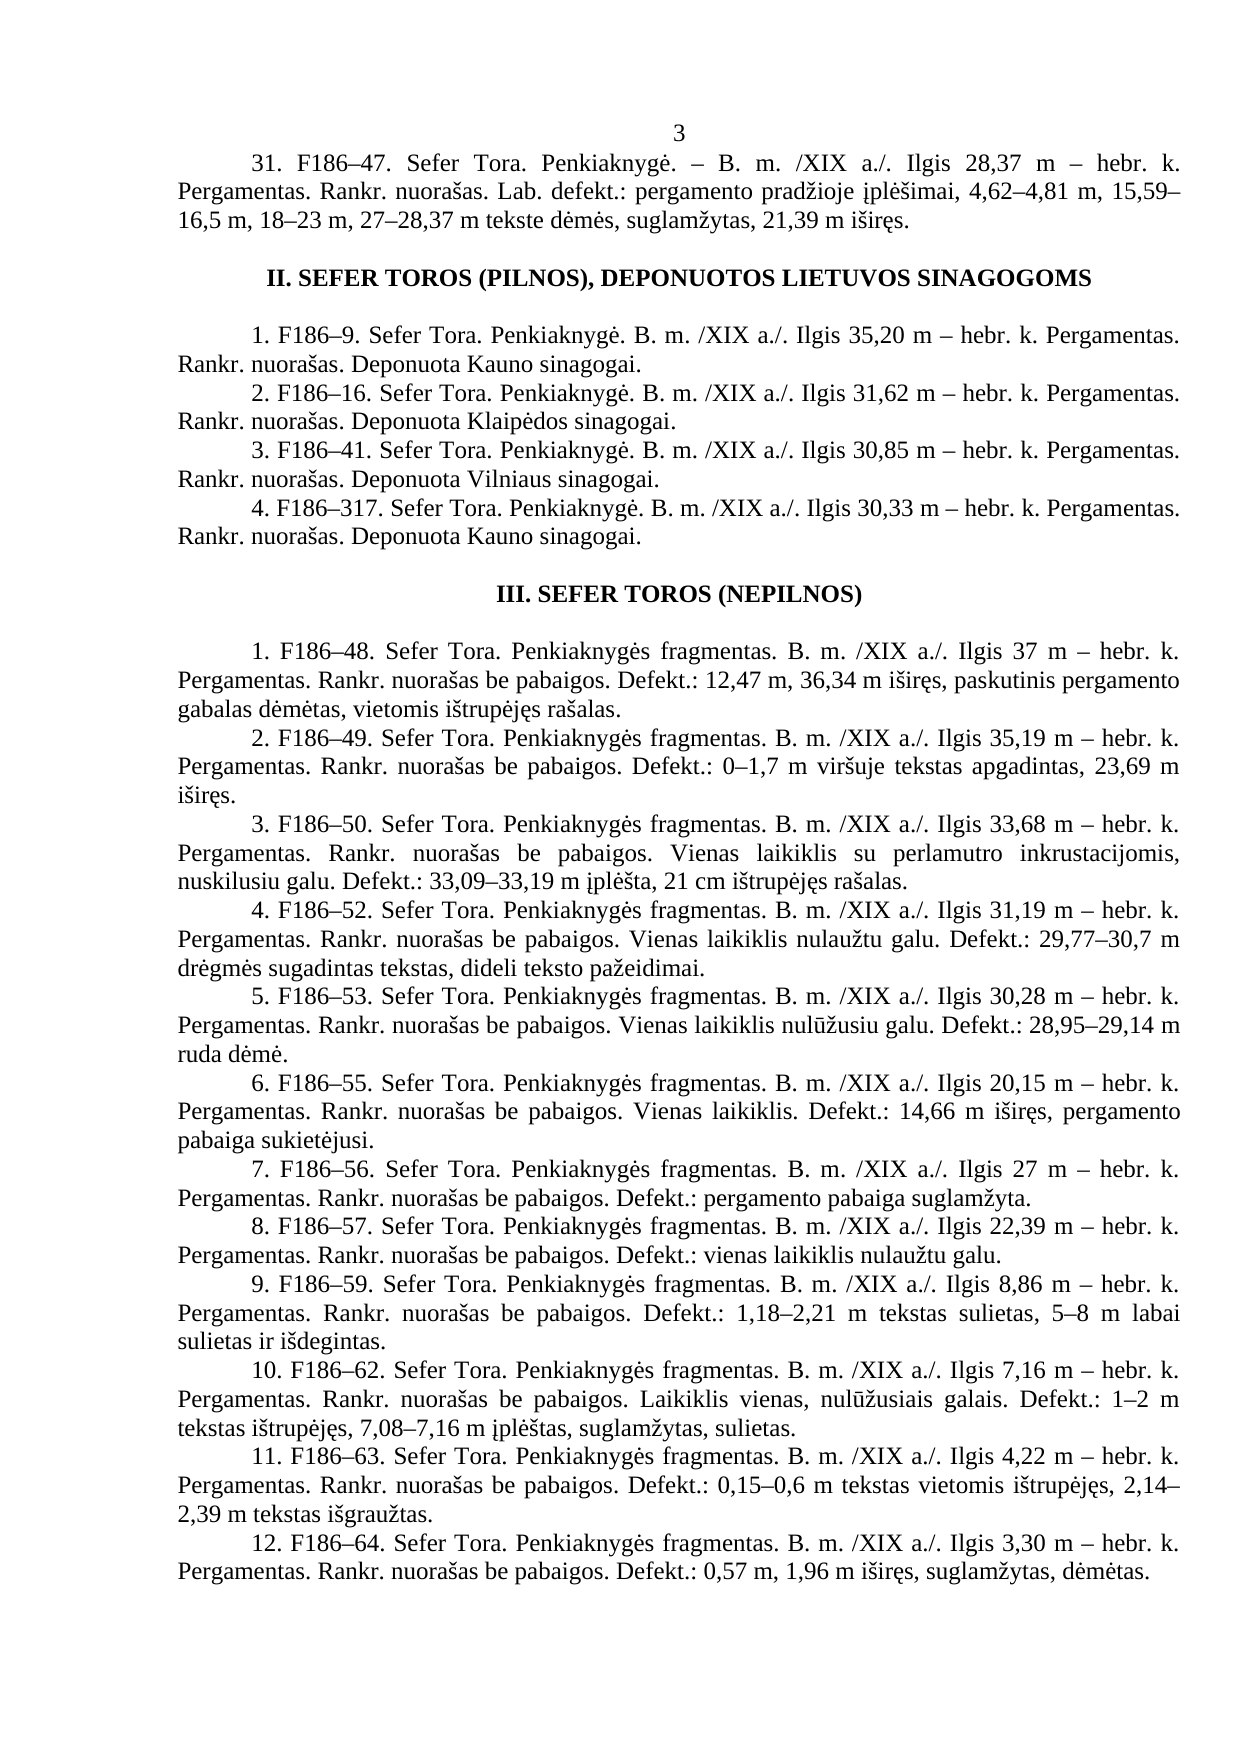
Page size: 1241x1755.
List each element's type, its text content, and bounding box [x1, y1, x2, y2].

text 3. F186–41. Sefer Tora. Penkiaknygė. B. m. /XIX a./. Ilgis 30,85 m – hebr. k. Pergamentas. Rankr. nuorašas. Deponuota Vilniaus sinagogai. [177, 435, 1181, 493]
text 1. F186–9. Sefer Tora. Penkiaknygė. B. m. /XIX a./. Ilgis 35,20 m – hebr. k. Pergamentas. Rankr. nuorašas. Deponuota Kauno sinagogai. [177, 320, 1181, 378]
text 11. F186–63. Sefer Tora. Penkiaknygės fragmentas. B. m. /XIX a./. Ilgis 4,22 m – hebr. k. Pergamentas. Rankr. nuorašas be pabaigos. Defekt.: 0,15–0,6 m tekstas vietomis ištrupėjęs, 2,14–2,39 m tekstas išgraužtas. [177, 1441, 1181, 1528]
text 2. F186–49. Sefer Tora. Penkiaknygės fragmentas. B. m. /XIX a./. Ilgis 35,19 m – hebr. k. Pergamentas. Rankr. nuorašas be pabaigos. Defekt.: 0–1,7 m viršuje tekstas apgadintas, 23,69 m iširęs. [177, 723, 1181, 809]
text 5. F186–53. Sefer Tora. Penkiaknygės fragmentas. B. m. /XIX a./. Ilgis 30,28 m – hebr. k. Pergamentas. Rankr. nuorašas be pabaigos. Vienas laikiklis nulūžusiu galu. Defekt.: 28,95–29,14 m ruda dėmė. [177, 981, 1181, 1068]
text II. Sefer Toros (pilnos), deponuotos Lietuvos sinagogoms [177, 263, 1181, 291]
text 3. F186–50. Sefer Tora. Penkiaknygės fragmentas. B. m. /XIX a./. Ilgis 33,68 m – hebr. k. Pergamentas. Rankr. nuorašas be pabaigos. Vienas laikiklis su perlamutro inkrustacijomis, nuskilusiu galu. Defekt.: 33,09–33,19 m įplėšta, 21 cm ištrupėjęs rašalas. [177, 809, 1181, 895]
text 6. F186–55. Sefer Tora. Penkiaknygės fragmentas. B. m. /XIX a./. Ilgis 20,15 m – hebr. k. Pergamentas. Rankr. nuorašas be pabaigos. Vienas laikiklis. Defekt.: 14,66 m iširęs, pergamento pabaiga sukietėjusi. [177, 1068, 1181, 1154]
text 1. F186–48. Sefer Tora. Penkiaknygės fragmentas. B. m. /XIX a./. Ilgis 37 m – hebr. k. Pergamentas. Rankr. nuorašas be pabaigos. Defekt.: 12,47 m, 36,34 m iširęs, paskutinis pergamento gabalas dėmėtas, vietomis ištrupėjęs rašalas. [177, 636, 1181, 723]
text III. Sefer Toros (nepilnos) [177, 579, 1181, 608]
text 9. F186–59. Sefer Tora. Penkiaknygės fragmentas. B. m. /XIX a./. Ilgis 8,86 m – hebr. k. Pergamentas. Rankr. nuorašas be pabaigos. Defekt.: 1,18–2,21 m tekstas sulietas, 5–8 m labai sulietas ir išdegintas. [177, 1269, 1181, 1355]
text 2. F186–16. Sefer Tora. Penkiaknygė. B. m. /XIX a./. Ilgis 31,62 m – hebr. k. Pergamentas. Rankr. nuorašas. Deponuota Klaipėdos sinagogai. [177, 378, 1181, 435]
text 31. F186–47. Sefer Tora. Penkiaknygė. – B. m. /XIX a./. Ilgis 28,37 m – hebr. k. Pergamentas. Rankr. nuorašas. Lab. defekt.: pergamento pradžioje įplėšimai, 4,62–4,81 m, 15,59–16,5 m, 18–23 m, 27–28,37 m tekste dėmės, suglamžytas, 21,39 m iširęs. [177, 148, 1181, 234]
text 4. F186–317. Sefer Tora. Penkiaknygė. B. m. /XIX a./. Ilgis 30,33 m – hebr. k. Pergamentas. Rankr. nuorašas. Deponuota Kauno sinagogai. [177, 493, 1181, 550]
text 7. F186–56. Sefer Tora. Penkiaknygės fragmentas. B. m. /XIX a./. Ilgis 27 m – hebr. k. Pergamentas. Rankr. nuorašas be pabaigos. Defekt.: pergamento pabaiga suglamžyta. [177, 1154, 1181, 1211]
text 10. F186–62. Sefer Tora. Penkiaknygės fragmentas. B. m. /XIX a./. Ilgis 7,16 m – hebr. k. Pergamentas. Rankr. nuorašas be pabaigos. Laikiklis vienas, nulūžusiais galais. Defekt.: 1–2 m tekstas ištrupėjęs, 7,08–7,16 m įplėštas, suglamžytas, sulietas. [177, 1355, 1181, 1441]
text 12. F186–64. Sefer Tora. Penkiaknygės fragmentas. B. m. /XIX a./. Ilgis 3,30 m – hebr. k. Pergamentas. Rankr. nuorašas be pabaigos. Defekt.: 0,57 m, 1,96 m iširęs, suglamžytas, dėmėtas. [177, 1528, 1181, 1585]
text 8. F186–57. Sefer Tora. Penkiaknygės fragmentas. B. m. /XIX a./. Ilgis 22,39 m – hebr. k. Pergamentas. Rankr. nuorašas be pabaigos. Defekt.: vienas laikiklis nulaužtu galu. [177, 1211, 1181, 1269]
text 4. F186–52. Sefer Tora. Penkiaknygės fragmentas. B. m. /XIX a./. Ilgis 31,19 m – hebr. k. Pergamentas. Rankr. nuorašas be pabaigos. Vienas laikiklis nulaužtu galu. Defekt.: 29,77–30,7 m drėgmės sugadintas tekstas, dideli teksto pažeidimai. [177, 895, 1181, 981]
